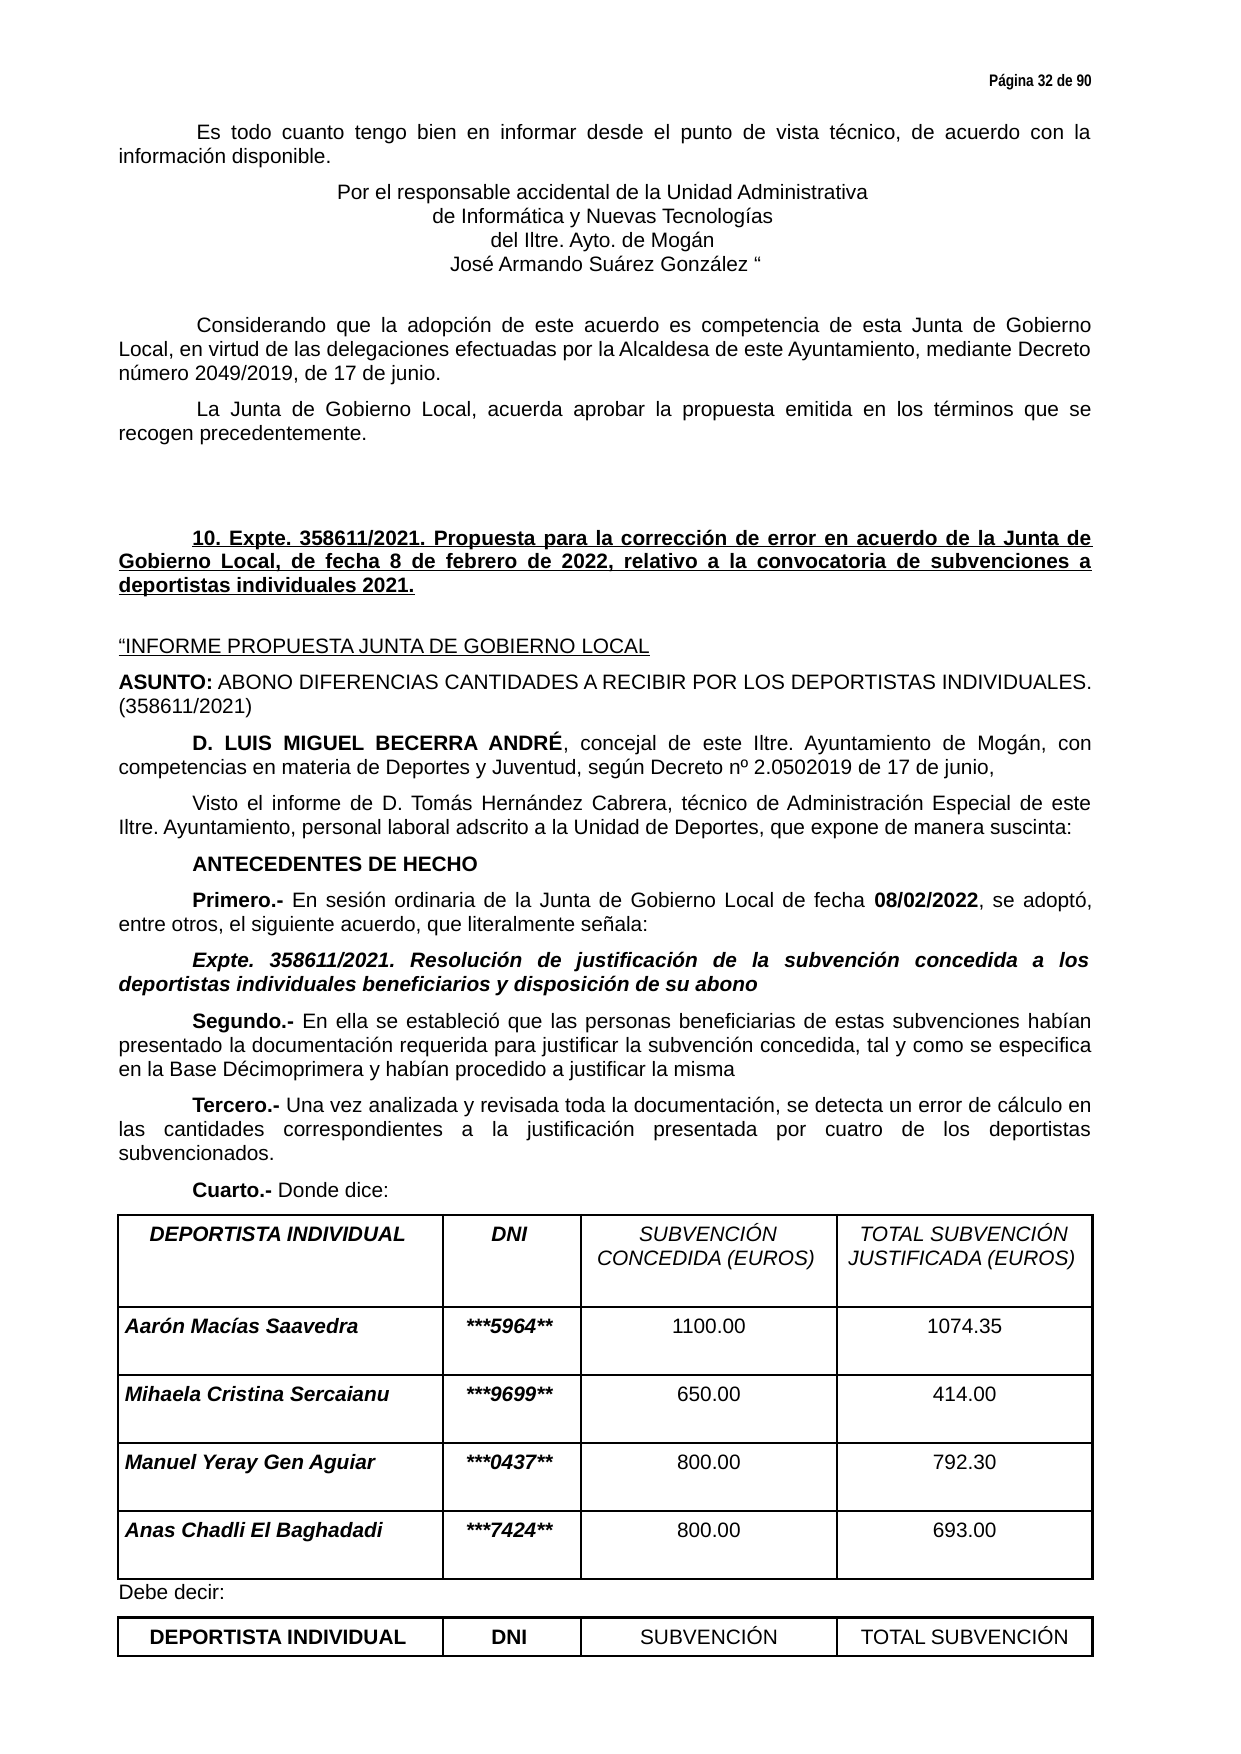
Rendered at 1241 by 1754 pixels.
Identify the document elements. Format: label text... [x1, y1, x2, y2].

table_header DEPORTISTA INDIVIDUAL [119, 1619, 442, 1655]
table_cell 800,00 [582, 1444, 836, 1510]
table_cell Mihaela Cristina Sercaianu [119, 1376, 442, 1442]
table_header SUBVENCIÓN [582, 1619, 836, 1655]
text Tercero.- Una vez analizada y revisada toda la documentación, se detecta un error de cálculo en las cantidades correspondientes a la justificación presentada por cuatro de los deportistas subvencionados. [118, 1093, 1092, 1165]
table_header SUBVENCIÓN CONCEDIDA (EUROS) [582, 1216, 836, 1306]
table_cell ***0437** [444, 1444, 580, 1510]
text de Informática y Nuevas Tecnologías [118, 204, 1092, 228]
table_cell Manuel Yeray Gen Aguiar [119, 1444, 442, 1510]
text ASUNTO: ABONO DIFERENCIAS CANTIDADES A RECIBIR POR LOS DEPORTISTAS INDIVIDUALES. (358611/2021) [118, 670, 1092, 718]
table_cell 414,00 [838, 1376, 1091, 1442]
text Expte. 358611/2021. Resolución de justificación de la subvención concedida a los deportistas individuales beneficiarios y disposición de su abono [118, 948, 1092, 996]
text Es todo cuanto tengo bien en informar desde el punto de vista técnico, de acuerdo con la información disponible. [118, 120, 1092, 168]
text La Junta de Gobierno Local, acuerda aprobar la propuesta emitida en los términos que se recogen precedentemente. [118, 397, 1092, 445]
table_cell 650,00 [582, 1376, 836, 1442]
table_header DNI [444, 1619, 580, 1655]
table_cell ***7424** [444, 1512, 580, 1578]
table_cell 792,30 [838, 1444, 1091, 1510]
text deportistas individuales 2021. [118, 571, 1092, 597]
table_cell 1074,35 [838, 1308, 1091, 1374]
text José Armando Suárez González “ [118, 252, 1092, 276]
text Segundo.- En ella se estableció que las personas beneficiarias de estas subvenciones habían presentado la documentación requerida para justificar la subvención concedida, tal y como se especifica en la Base Décimoprimera y habían procedido a justificar la misma [118, 1009, 1092, 1081]
table_cell ***9699** [444, 1376, 580, 1442]
table_cell Anas Chadli El Baghadadi [119, 1512, 442, 1578]
text Visto el informe de D. Tomás Hernández Cabrera, técnico de Administración Especial de este Iltre. Ayuntamiento, personal laboral adscrito a la Unidad de Deportes, que expone de manera suscinta: [118, 791, 1092, 839]
text Debe decir: [118, 1580, 1092, 1604]
text Primero.- En sesión ordinaria de la Junta de Gobierno Local de fecha 08/02/2022, se adoptó, entre otros, el siguiente acuerdo, que literalmente señala: [118, 888, 1092, 936]
table_cell ***5964** [444, 1308, 580, 1374]
table_header DNI [444, 1216, 580, 1306]
table_header DEPORTISTA INDIVIDUAL [119, 1216, 442, 1306]
table_cell 1100,00 [582, 1308, 836, 1374]
text Por el responsable accidental de la Unidad Administrativa [118, 180, 1092, 204]
text del Iltre. Ayto. de Mogán [118, 228, 1092, 252]
table_cell 693,00 [838, 1512, 1091, 1578]
table_header TOTAL SUBVENCIÓN JUSTIFICADA (EUROS) [838, 1216, 1091, 1306]
text Considerando que la adopción de este acuerdo es competencia de esta Junta de Gobierno Local, en virtud de las delegaciones efectuadas por la Alcaldesa de este Ayuntamiento, mediante Decreto número 2049/2019, de 17 de junio. [118, 312, 1092, 384]
table_cell Aarón Macías Saavedra [119, 1308, 442, 1374]
table_cell 800,00 [582, 1512, 836, 1578]
text ANTECEDENTES DE HECHO [118, 851, 1092, 875]
table_header TOTAL SUBVENCIÓN [838, 1619, 1091, 1655]
text 10. Expte. 358611/2021. Propuesta para la corrección de error en acuerdo de la Junta de Gobierno Local, de fecha 8 de febrero de 2022, relativo a la convocatoria de subvenciones a [118, 525, 1092, 570]
text Cuarto.- Donde dice: [118, 1177, 1092, 1201]
text D. LUIS MIGUEL BECERRA ANDRÉ, concejal de este Iltre. Ayuntamiento de Mogán, con competencias en materia de Deportes y Juventud, según Decreto nº 2.0502019 de 17 de junio, [118, 731, 1092, 778]
text “INFORME PROPUESTA JUNTA DE GOBIERNO LOCAL [118, 634, 1092, 658]
